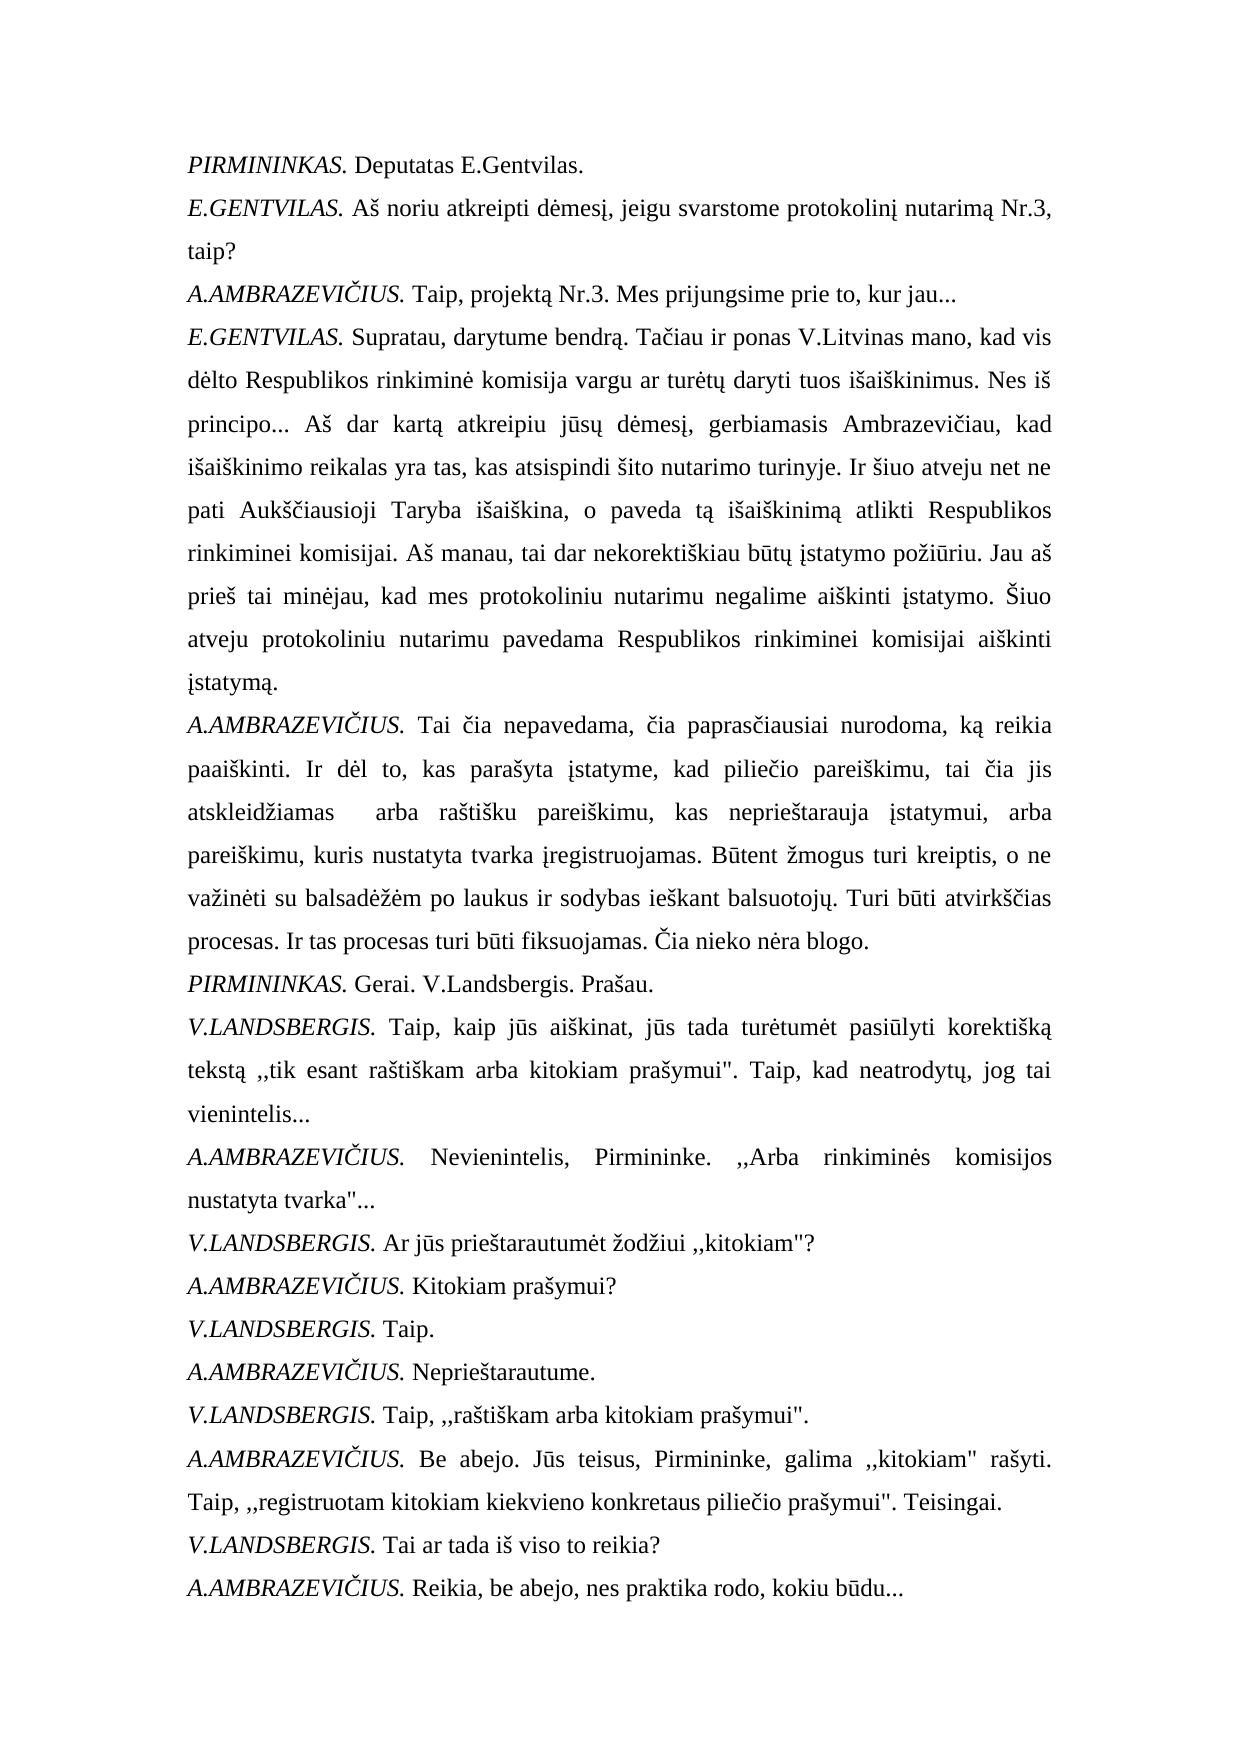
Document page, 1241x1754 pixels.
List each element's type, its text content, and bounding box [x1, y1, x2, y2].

text A.AMBRAZEVIČIUS. Be abejo. Jūs teisus, Pirmininke, galima ,,kitokiam" rašyti. Taip, ,,registruotam kitokiam kiekvieno konkretaus piliečio prašymui". Teisingai. [187, 1444, 1053, 1516]
text V.LANDSBERGIS. Taip. [187, 1314, 1053, 1343]
text A.AMBRAZEVIČIUS. Neprieštarautume. [187, 1357, 1053, 1386]
text A.AMBRAZEVIČIUS. Reikia, be abejo, nes praktika rodo, kokiu būdu... [187, 1573, 1053, 1602]
text A.AMBRAZEVIČIUS. Taip, projektą Nr.3. Mes prijungsime prie to, kur jau... [187, 279, 1053, 308]
text PIRMININKAS. Gerai. V.Landsbergis. Prašau. [187, 969, 1053, 998]
text A.AMBRAZEVIČIUS. Nevienintelis, Pirmininke. ,,Arba rinkiminės komisijos nustatyta tvarka"... [187, 1142, 1053, 1214]
text PIRMININKAS. Deputatas E.Gentvilas. [187, 150, 1053, 179]
text A.AMBRAZEVIČIUS. Kitokiam prašymui? [187, 1271, 1053, 1300]
text V.LANDSBERGIS. Taip, kaip jūs aiškinat, jūs tada turėtumėt pasiūlyti korektišką tekstą ,,tik esant raštiškam arba kitokiam prašymui". Taip, kad neatrodytų, jog tai vienintelis... [187, 1012, 1053, 1127]
text V.LANDSBERGIS. Taip, ,,raštiškam arba kitokiam prašymui". [187, 1401, 1053, 1429]
text E.GENTVILAS. Aš noriu atkreipti dėmesį, jeigu svarstome protokolinį nutarimą Nr.3, taip? [187, 193, 1053, 265]
text A.AMBRAZEVIČIUS. Tai čia nepavedama, čia paprasčiausiai nurodoma, ką reikia paaiškinti. Ir dėl to, kas parašyta įstatyme, kad piliečio pareiškimu, tai čia jis atskleidžiamas arba raštišku pareiškimu, kas neprieštarauja įstatymui, arba pareiškimu, kuris nustatyta tvarka įregistruojamas. Būtent žmogus turi kreiptis, o ne važinėti su balsadėžėm po laukus ir sodybas ieškant balsuotojų. Turi būti atvirkščias procesas. Ir tas procesas turi būti fiksuojamas. Čia nieko nėra blogo. [187, 711, 1053, 955]
text V.LANDSBERGIS. Tai ar tada iš viso to reikia? [187, 1530, 1053, 1559]
text V.LANDSBERGIS. Ar jūs prieštarautumėt žodžiui ,,kitokiam"? [187, 1228, 1053, 1257]
text E.GENTVILAS. Supratau, darytume bendrą. Tačiau ir ponas V.Litvinas mano, kad vis dėlto Respublikos rinkiminė komisija vargu ar turėtų daryti tuos išaiškinimus. Nes iš principo... Aš dar kartą atkreipiu jūsų dėmesį, gerbiamasis Ambrazevičiau, kad išaiškinimo reikalas yra tas, kas atsispindi šito nutarimo turinyje. Ir šiuo atveju net ne pati Aukščiausioji Taryba išaiškina, o paveda tą išaiškinimą atlikti Respublikos rinkiminei komisijai. Aš manau, tai dar nekorektiškiau būtų įstatymo požiūriu. Jau aš prieš tai minėjau, kad mes protokoliniu nutarimu negalime aiškinti įstatymo. Šiuo atveju protokoliniu nutarimu pavedama Respublikos rinkiminei komisijai aiškinti įstatymą. [187, 322, 1053, 696]
